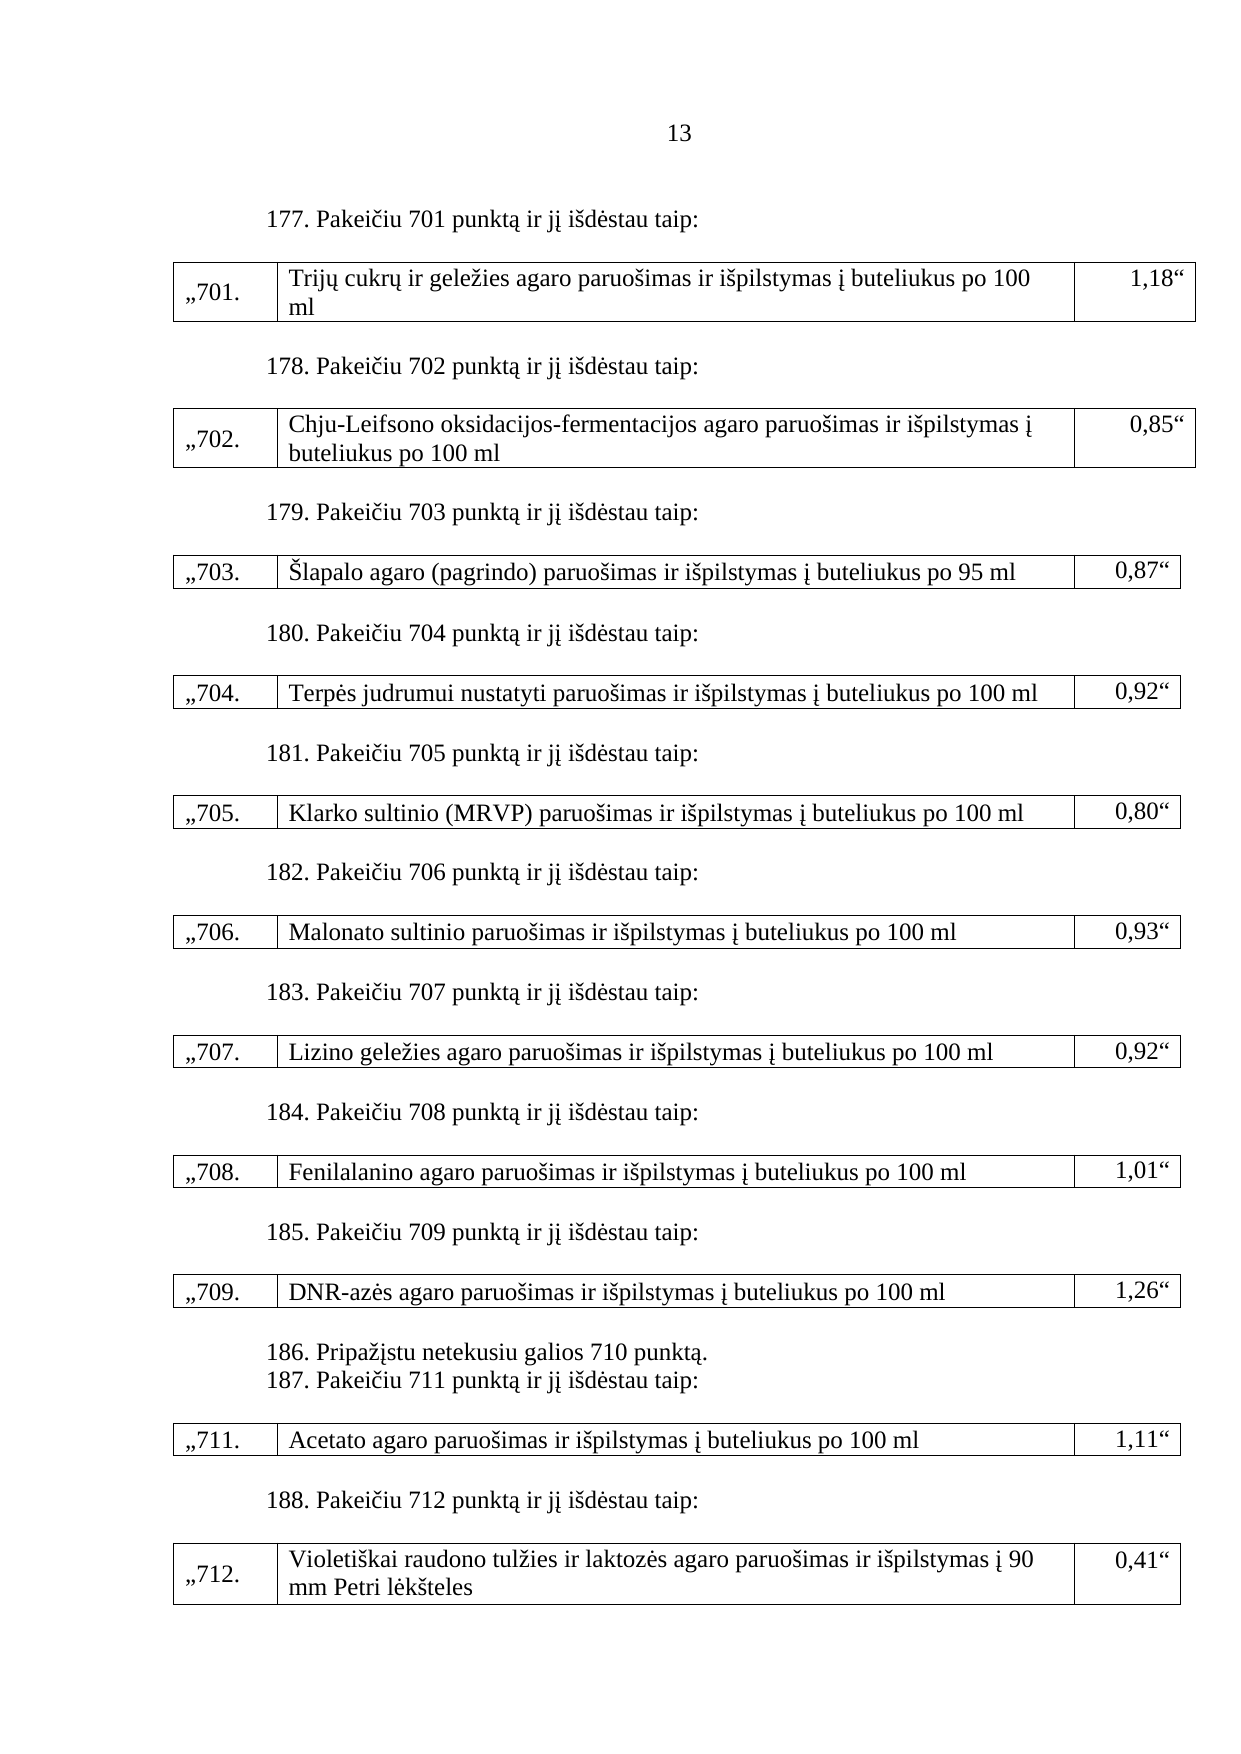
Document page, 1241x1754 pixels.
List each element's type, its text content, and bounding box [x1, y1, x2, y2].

table_header 0,93“ [1075, 916, 1180, 947]
table_header „708. [174, 1156, 277, 1187]
text 188. Pakeičiu 712 punktą ir jį išdėstau taip: [177, 1485, 1181, 1514]
table_header Fenilalanino agaro paruošimas ir išpilstymas į buteliukus po 100 ml [278, 1156, 1074, 1187]
table_header Šlapalo agaro (pagrindo) paruošimas ir išpilstymas į buteliukus po 95 ml [278, 556, 1074, 588]
table_header Violetiškai raudono tulžies ir laktozės agaro paruošimas ir išpilstymas į 90 mm Petri lėkšteles [278, 1544, 1074, 1603]
table_header 0,92“ [1075, 1036, 1180, 1067]
text 179. Pakeičiu 703 punktą ir jį išdėstau taip: [177, 497, 1181, 526]
table_header 0,41“ [1075, 1544, 1180, 1603]
table_header „711. [174, 1424, 277, 1455]
table_header „709. [174, 1275, 277, 1307]
table_header „707. [174, 1036, 277, 1067]
table_header Lizino geležies agaro paruošimas ir išpilstymas į buteliukus po 100 ml [278, 1036, 1074, 1067]
table_header „704. [174, 676, 277, 708]
table_header „712. [174, 1544, 277, 1603]
table_header Acetato agaro paruošimas ir išpilstymas į buteliukus po 100 ml [278, 1424, 1074, 1455]
text 184. Pakeičiu 708 punktą ir jį išdėstau taip: [177, 1097, 1181, 1126]
table_header „701. [174, 263, 277, 321]
table_header DNR-azės agaro paruošimas ir išpilstymas į buteliukus po 100 ml [278, 1275, 1074, 1307]
table_header „705. [174, 796, 277, 828]
text 178. Pakeičiu 702 punktą ir jį išdėstau taip: [177, 351, 1181, 379]
text 182. Pakeičiu 706 punktą ir jį išdėstau taip: [177, 857, 1181, 886]
table_header „702. [174, 409, 277, 467]
table_header Trijų cukrų ir geležies agaro paruošimas ir išpilstymas į buteliukus po 100 ml [278, 263, 1074, 321]
table_header Malonato sultinio paruošimas ir išpilstymas į buteliukus po 100 ml [278, 916, 1074, 947]
table_header Terpės judrumui nustatyti paruošimas ir išpilstymas į buteliukus po 100 ml [278, 676, 1074, 708]
table_header Chju-Leifsono oksidacijos-fermentacijos agaro paruošimas ir išpilstymas į buteliukus po 100 ml [278, 409, 1074, 467]
text 181. Pakeičiu 705 punktą ir jį išdėstau taip: [177, 738, 1181, 766]
table_header 1,11“ [1075, 1424, 1180, 1455]
text 183. Pakeičiu 707 punktą ir jį išdėstau taip: [177, 977, 1181, 1006]
table_header 1,26“ [1075, 1275, 1180, 1307]
table_header Klarko sultinio (MRVP) paruošimas ir išpilstymas į buteliukus po 100 ml [278, 796, 1074, 828]
text 187. Pakeičiu 711 punktą ir jį išdėstau taip: [177, 1365, 1181, 1394]
table_header „703. [174, 556, 277, 588]
table_header 1,18“ [1075, 263, 1195, 321]
table_header 1,01“ [1075, 1156, 1180, 1187]
text 180. Pakeičiu 704 punktą ir jį išdėstau taip: [177, 618, 1181, 647]
table_header 0,85“ [1075, 409, 1195, 467]
text 186. Pripažįstu netekusiu galios 710 punktą. [177, 1337, 1181, 1365]
table_header 0,80“ [1075, 796, 1180, 828]
table_header „706. [174, 916, 277, 947]
text 177. Pakeičiu 701 punktą ir jį išdėstau taip: [177, 204, 1181, 233]
table_header 0,87“ [1075, 556, 1180, 588]
text 185. Pakeičiu 709 punktą ir jį išdėstau taip: [177, 1217, 1181, 1246]
table_header 0,92“ [1075, 676, 1180, 708]
